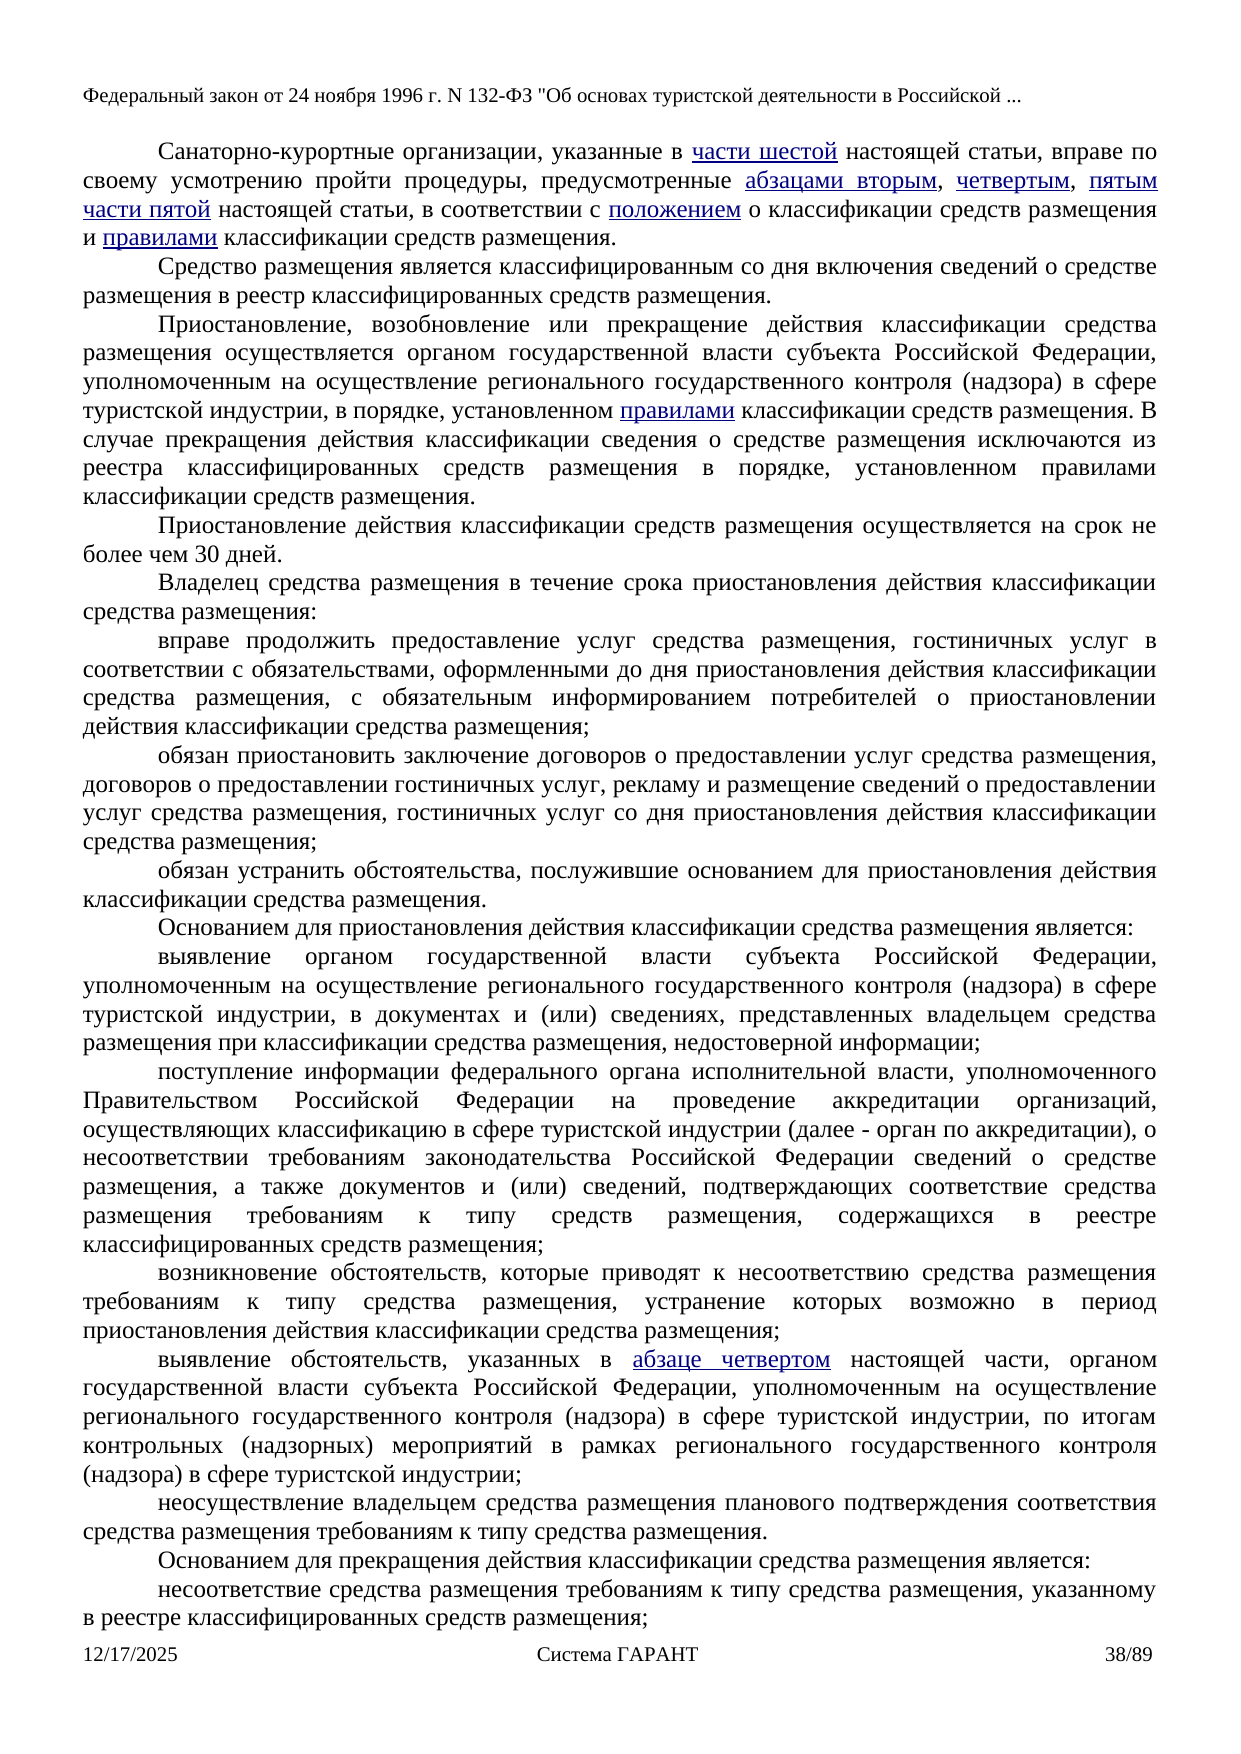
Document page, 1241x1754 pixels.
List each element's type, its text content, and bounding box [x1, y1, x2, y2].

text выявление органом государственной власти субъекта Российской Федерации, уполномоченным на осуществление регионального государственного контроля (надзора) в сфере туристской индустрии, в документах и (или) сведениях, представленных владельцем средства размещения при классификации средства размещения, недостоверной информации; [83, 941, 1157, 1056]
text Приостановление, возобновление или прекращение действия классификации средства размещения осуществляется органом государственной власти субъекта Российской Федерации, уполномоченным на осуществление регионального государственного контроля (надзора) в сфере туристской индустрии, в порядке, установленном правилами классификации средств размещения. В случае прекращения действия классификации сведения о средстве размещения исключаются из реестра классифицированных средств размещения в порядке, установленном правилами классификации средств размещения. [83, 309, 1157, 510]
text несоответствие средства размещения требованиям к типу средства размещения, указанному в реестре классифицированных средств размещения; [83, 1574, 1157, 1631]
text обязан приостановить заключение договоров о предоставлении услуг средства размещения, договоров о предоставлении гостиничных услуг, рекламу и размещение сведений о предоставлении услуг средства размещения, гостиничных услуг со дня приостановления действия классификации средства размещения; [83, 740, 1157, 855]
text поступление информации федерального органа исполнительной власти, уполномоченного Правительством Российской Федерации на проведение аккредитации организаций, осуществляющих классификацию в сфере туристской индустрии (далее - орган по аккредитации), о несоответствии требованиям законодательства Российской Федерации сведений о средстве размещения, а также документов и (или) сведений, подтверждающих соответствие средства размещения требованиям к типу средств размещения, содержащихся в реестре классифицированных средств размещения; [83, 1056, 1157, 1257]
text Средство размещения является классифицированным со дня включения сведений о средстве размещения в реестр классифицированных средств размещения. [83, 251, 1157, 309]
text Санаторно-курортные организации, указанные в части шестой настоящей статьи, вправе по своему усмотрению пройти процедуры, предусмотренные абзацами вторым, четвертым, пятым части пятой настоящей статьи, в соответствии с положением о классификации средств размещения и правилами классификации средств размещения. [83, 136, 1157, 251]
text Основанием для приостановления действия классификации средства размещения является: [83, 912, 1157, 941]
text Приостановление действия классификации средств размещения осуществляется на срок не более чем 30 дней. [83, 510, 1157, 567]
text Владелец средства размещения в течение срока приостановления действия классификации средства размещения: [83, 567, 1157, 625]
text неосуществление владельцем средства размещения планового подтверждения соответствия средства размещения требованиям к типу средства размещения. [83, 1487, 1157, 1545]
text возникновение обстоятельств, которые приводят к несоответствию средства размещения требованиям к типу средства размещения, устранение которых возможно в период приостановления действия классификации средства размещения; [83, 1257, 1157, 1344]
text обязан устранить обстоятельства, послужившие основанием для приостановления действия классификации средства размещения. [83, 855, 1157, 912]
text вправе продолжить предоставление услуг средства размещения, гостиничных услуг в соответствии с обязательствами, оформленными до дня приостановления действия классификации средства размещения, с обязательным информированием потребителей о приостановлении действия классификации средства размещения; [83, 625, 1157, 740]
text выявление обстоятельств, указанных в абзаце четвертом настоящей части, органом государственной власти субъекта Российской Федерации, уполномоченным на осуществление регионального государственного контроля (надзора) в сфере туристской индустрии, по итогам контрольных (надзорных) мероприятий в рамках регионального государственного контроля (надзора) в сфере туристской индустрии; [83, 1344, 1157, 1487]
text Основанием для прекращения действия классификации средства размещения является: [83, 1545, 1157, 1574]
